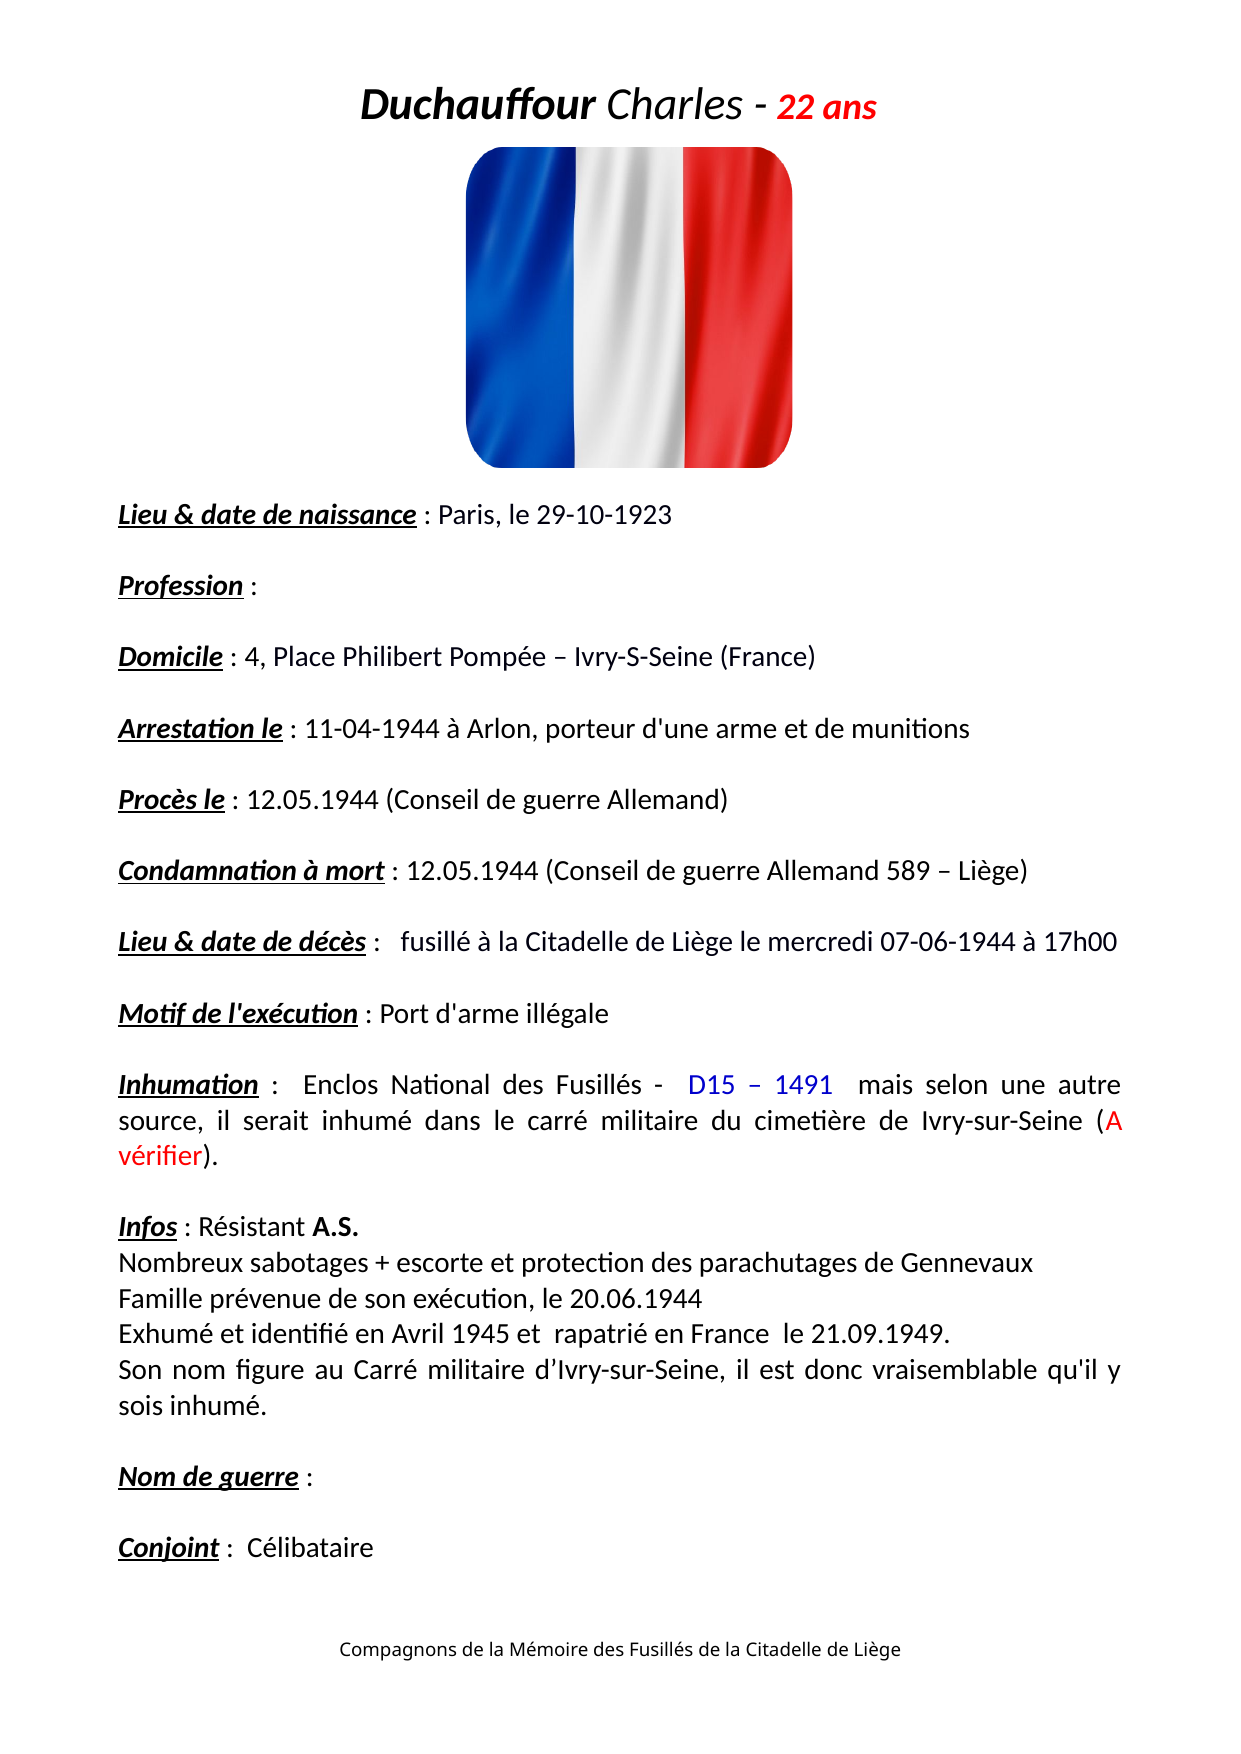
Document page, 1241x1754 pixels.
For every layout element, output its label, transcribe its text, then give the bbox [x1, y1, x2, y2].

text Nom de guerre : [118, 1458, 1122, 1493]
text Inhumation : Enclos National des Fusillés - D15 – 1491 mais selon une autre source, il serait inhumé dans le carré militaire du cimetière de Ivry-sur-Seine (A vérifier). [118, 1066, 1122, 1173]
text Domicile : 4, Place Philibert Pompée – Ivry-S-Seine (France) [118, 638, 1122, 674]
text Arrestation le : 11-04-1944 à Arlon, porteur d'une arme et de munitions [118, 710, 1122, 745]
text Lieu & date de naissance : Paris, le 29-10-1923 [118, 496, 1122, 532]
text Procès le : 12.05.1944 (Conseil de guerre Allemand) [118, 781, 1122, 817]
text Duchauffour Charles - 22 ans [118, 75, 1122, 131]
text Son nom figure au Carré militaire d’Ivry-sur-Seine, il est donc vraisemblable qu'il y sois inhumé. [118, 1351, 1122, 1422]
text Profession : [118, 567, 1122, 603]
text Conjoint : Célibataire [118, 1529, 1122, 1565]
text Infos : Résistant A.S. Nombreux sabotages + escorte et protection des parachutages de Gennevaux Famille prévenue de son exécution, le 20.06.1944 Exhumé et identifié en Avril 1945 et rapatrié en France le 21.09.1949. [118, 1208, 1122, 1351]
text Motif de l'exécution : Port d'arme illégale [118, 995, 1122, 1030]
text Lieu & date de décès : fusillé à la Citadelle de Liège le mercredi 07-06-1944 à 17h00 [118, 923, 1122, 959]
text Condamnation à mort : 12.05.1944 (Conseil de guerre Allemand 589 – Liège) [118, 852, 1122, 888]
